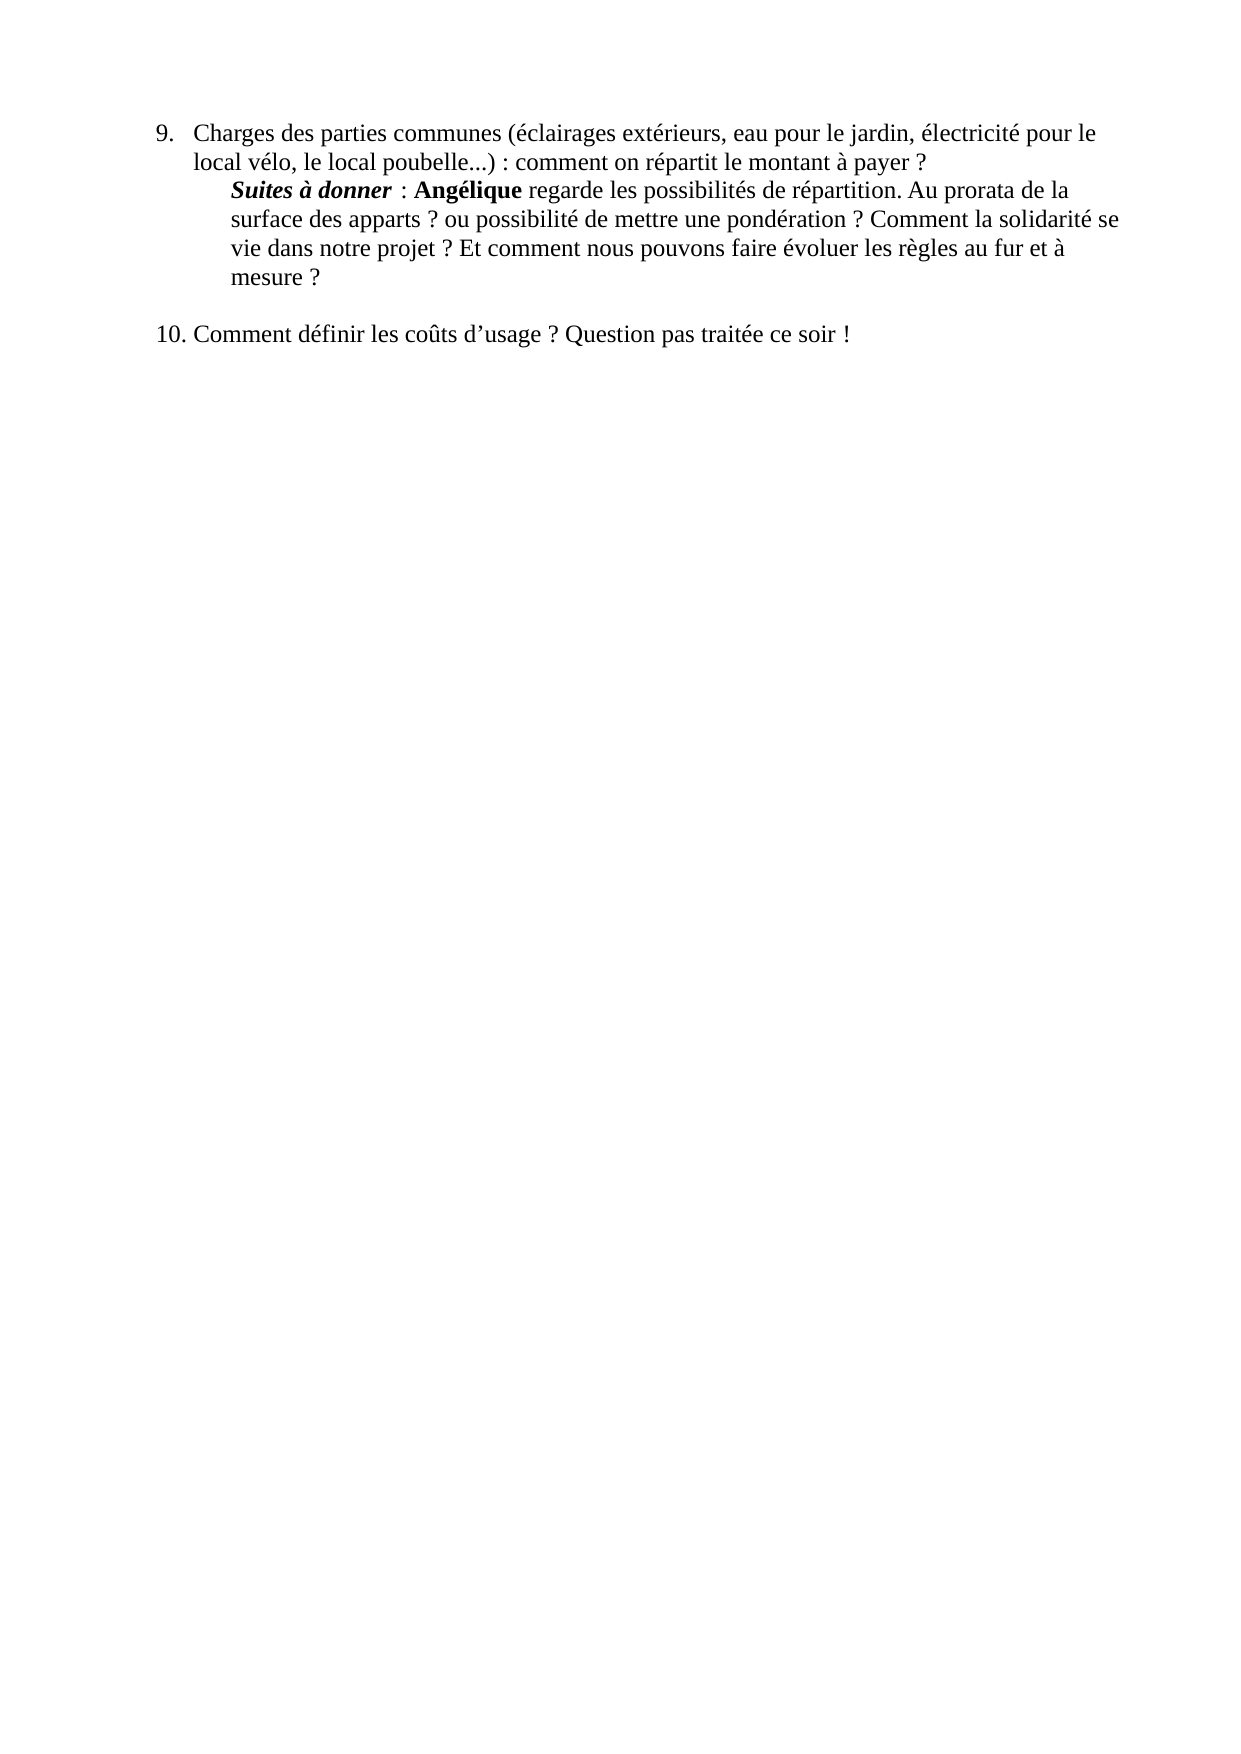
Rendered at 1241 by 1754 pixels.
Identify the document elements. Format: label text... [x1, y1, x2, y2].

list Suites à donner : Angélique regarde les possibilités de répartition. Au prorata de la surface des apparts ? ou possibilité de mettre une pondération ? Comment la solidarité se vie dans notre projet ? Et comment nous pouvons faire évoluer les règles au fur et à mesure ? [193, 176, 1122, 291]
list Charges des parties communes (éclairages extérieurs, eau pour le jardin, électricité pour le local vélo, le local poubelle...) : comment on répartit le montant à payer ? [156, 118, 1122, 176]
list Comment définir les coûts d’usage ? Question pas traitée ce soir ! [156, 319, 1122, 348]
